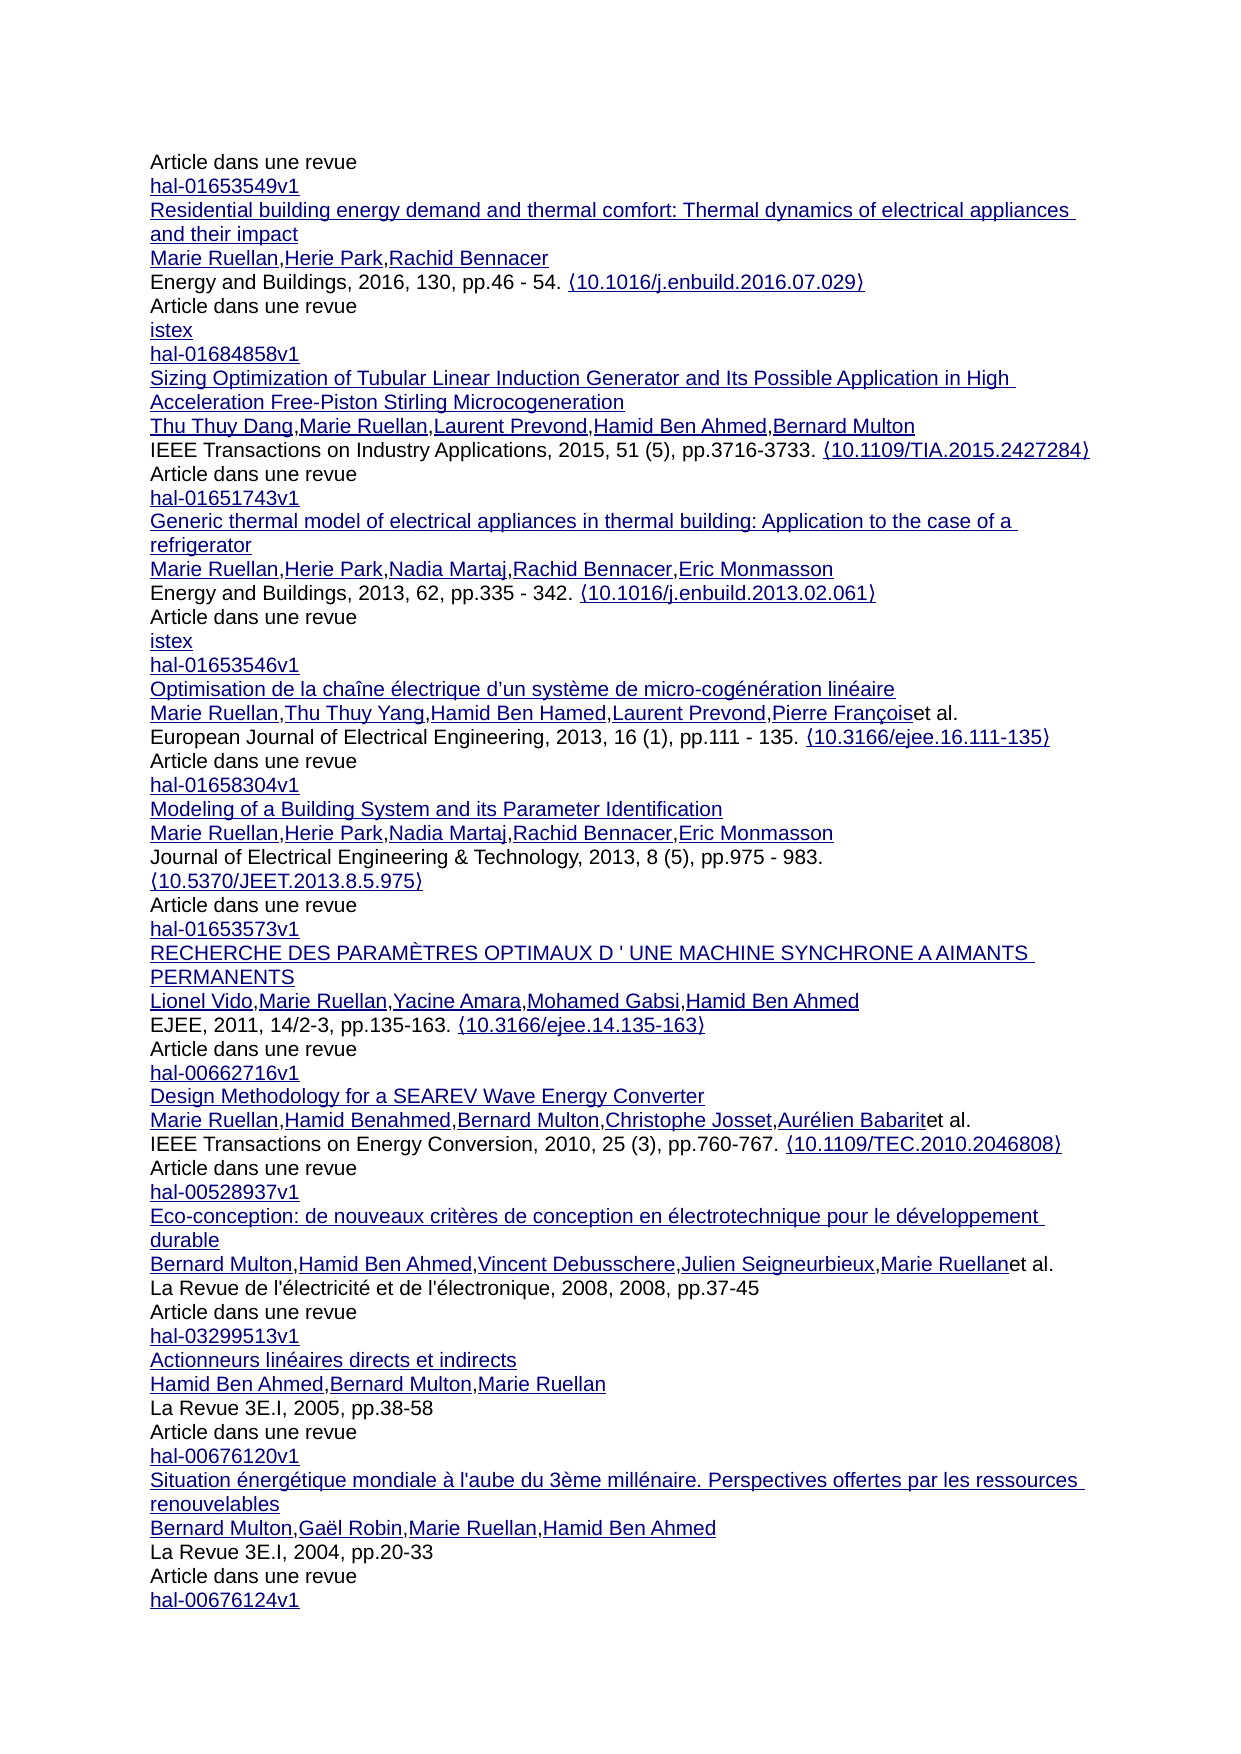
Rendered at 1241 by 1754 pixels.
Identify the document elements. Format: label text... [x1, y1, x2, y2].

table_cell Residential building energy demand and thermal comfort: Thermal dynamics of electrical appliances and their impact Marie Ruellan,Herie Park,Rachid Bennacer Energy and Buildings, 2016, 130, pp.46 - 54. ⟨10.1016/j.enbuild.2016.07.029⟩ Article dans une revue istex hal-01684858v1 [150, 198, 1090, 366]
table_cell Design Methodology for a SEAREV Wave Energy Converter Marie Ruellan,Hamid Benahmed,Bernard Multon,Christophe Josset,Aurélien Babaritet al. IEEE Transactions on Energy Conversion, 2010, 25 (3), pp.760-767. ⟨10.1109/TEC.2010.2046808⟩ Article dans une revue hal-00528937v1 [150, 1084, 1090, 1204]
table_cell RECHERCHE DES PARAMÈTRES OPTIMAUX D ' UNE MACHINE SYNCHRONE A AIMANTS PERMANENTS Lionel Vido,Marie Ruellan,Yacine Amara,Mohamed Gabsi,Hamid Ben Ahmed EJEE, 2011, 14/2-3, pp.135-163. ⟨10.3166/ejee.14.135-163⟩ Article dans une revue hal-00662716v1 [150, 941, 1090, 1084]
table_cell Generic thermal model of electrical appliances in thermal building: Application to the case of a refrigerator Marie Ruellan,Herie Park,Nadia Martaj,Rachid Bennacer,Eric Monmasson Energy and Buildings, 2013, 62, pp.335 - 342. ⟨10.1016/j.enbuild.2013.02.061⟩ Article dans une revue istex hal-01653546v1 [150, 509, 1090, 677]
table_cell Actionneurs linéaires directs et indirects Hamid Ben Ahmed,Bernard Multon,Marie Ruellan La Revue 3E.I, 2005, pp.38-58 Article dans une revue hal-00676120v1 [150, 1348, 1090, 1468]
table_cell Optimisation de la chaîne électrique d’un système de micro-cogénération linéaire Marie Ruellan,Thu Thuy Yang,Hamid Ben Hamed,Laurent Prevond,Pierre Françoiset al. European Journal of Electrical Engineering, 2013, 16 (1), pp.111 - 135. ⟨10.3166/ejee.16.111-135⟩ Article dans une revue hal-01658304v1 [150, 677, 1090, 797]
table_cell Situation énergétique mondiale à l'aube du 3ème millénaire. Perspectives offertes par les ressources renouvelables Bernard Multon,Gaël Robin,Marie Ruellan,Hamid Ben Ahmed La Revue 3E.I, 2004, pp.20-33 Article dans une revue hal-00676124v1 [150, 1468, 1090, 1611]
table_cell Modeling of a Building System and its Parameter Identification Marie Ruellan,Herie Park,Nadia Martaj,Rachid Bennacer,Eric Monmasson Journal of Electrical Engineering & Technology, 2013, 8 (5), pp.975 - 983. ⟨10.5370/JEET.2013.8.5.975⟩ Article dans une revue hal-01653573v1 [150, 797, 1090, 941]
table_cell Eco-conception: de nouveaux critères de conception en électrotechnique pour le développement durable Bernard Multon,Hamid Ben Ahmed,Vincent Debusschere,Julien Seigneurbieux,Marie Ruellanet al. La Revue de l'électricité et de l'électronique, 2008, 2008, pp.37-45 Article dans une revue hal-03299513v1 [150, 1204, 1090, 1348]
table_cell Sizing Optimization of Tubular Linear Induction Generator and Its Possible Application in High Acceleration Free-Piston Stirling Microcogeneration Thu Thuy Dang,Marie Ruellan,Laurent Prevond,Hamid Ben Ahmed,Bernard Multon IEEE Transactions on Industry Applications, 2015, 51 (5), pp.3716-3733. ⟨10.1109/TIA.2015.2427284⟩ Article dans une revue hal-01651743v1 [150, 366, 1090, 509]
table_cell Article dans une revue hal-01653549v1 [150, 150, 1090, 198]
